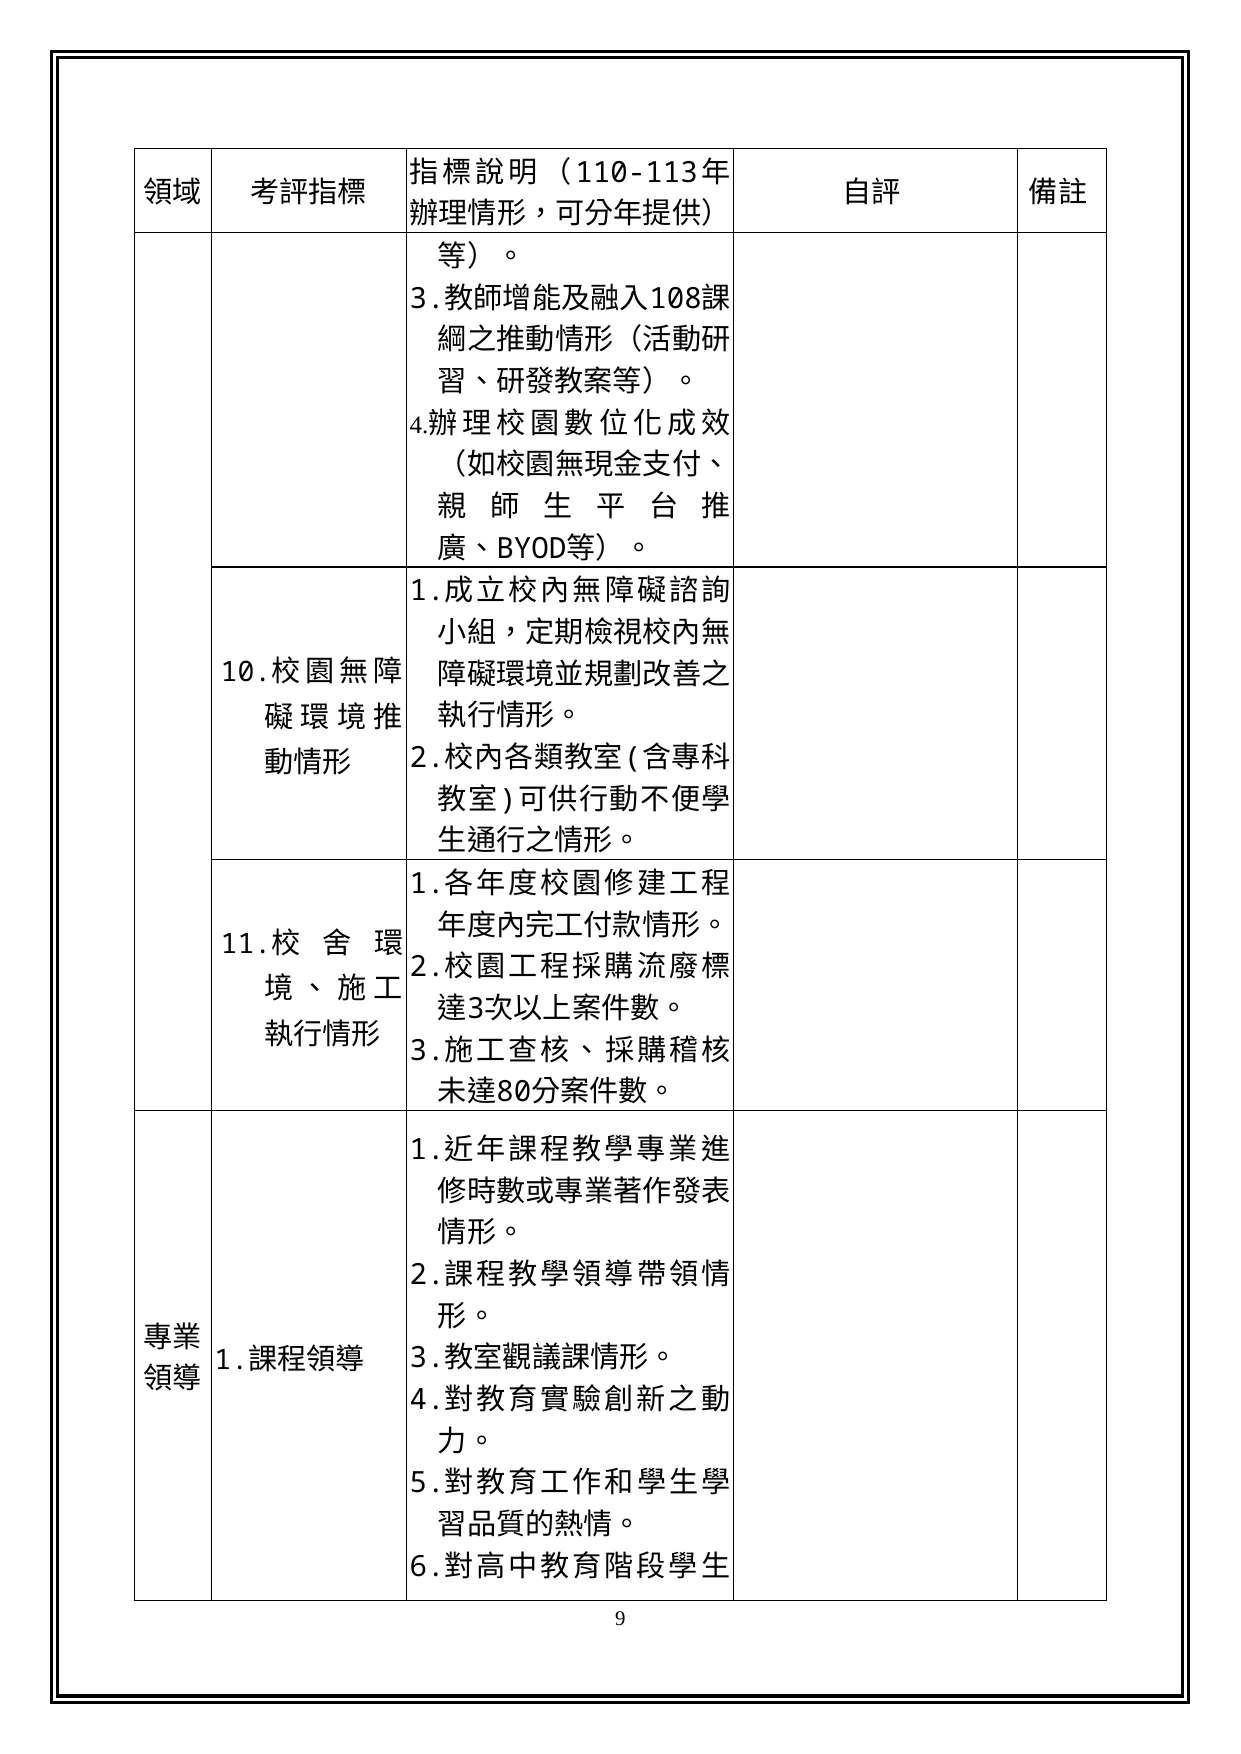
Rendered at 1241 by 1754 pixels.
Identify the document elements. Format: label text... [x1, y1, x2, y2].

table_cell [1018, 860, 1106, 1110]
table_header 指標說明（110-113年辦理情形，可分年提供） [407, 149, 733, 232]
table_cell [734, 860, 1017, 1110]
table_cell [734, 1111, 1017, 1599]
table_cell [1018, 568, 1106, 859]
table_cell [1018, 1111, 1106, 1599]
table_header 考評指標 [212, 149, 406, 232]
table_header 領域 [135, 149, 211, 232]
table_cell 成立校內無障礙諮詢小組，定期檢視校內無障礙環境並規劃改善之執行情形。 校內各類教室(含專科教室)可供行動不便學生通行之情形。 [407, 568, 733, 859]
table_cell 課程領導 [212, 1111, 406, 1599]
table_cell [734, 568, 1017, 859]
table_cell 推動智慧校園成效（包含「行政推動」、「教師教學」及「學生學習」三大向度）。 引進科技輔助教學之推動策略及成果（如運用酷課雲、新興科技技術等）。 教師增能及融入108課綱之推動情形（活動研習、研發教案等）。 辦理校園數位化成效（如校園無現金支付、親師生平台推廣、BYOD等）。 [407, 233, 733, 566]
table_cell 校舍環境、施工執行情形 [212, 860, 406, 1110]
table_cell [1018, 233, 1106, 566]
table_header 自評 [734, 149, 1017, 232]
table_cell 校園無障礙環境推動情形 [212, 568, 406, 859]
table_cell 近年課程教學專業進修時數或專業著作發表情形。 課程教學領導帶領情形。 教室觀議課情形。 對教育實驗創新之動力。 對教育工作和學生學習品質的熱情。 對高中教育階段學生發展圖像及課程教學之認識。 [407, 1111, 733, 1599]
table_cell [135, 233, 211, 1110]
table_cell 各年度校園修建工程年度內完工付款情形。 校園工程採購流廢標達3次以上案件數。 施工查核、採購稽核未達80分案件數。 [407, 860, 733, 1110]
table_cell [734, 233, 1017, 566]
table_cell 專業領導 [135, 1111, 211, 1599]
table_cell [212, 233, 406, 566]
table_header 備註 [1018, 149, 1106, 232]
